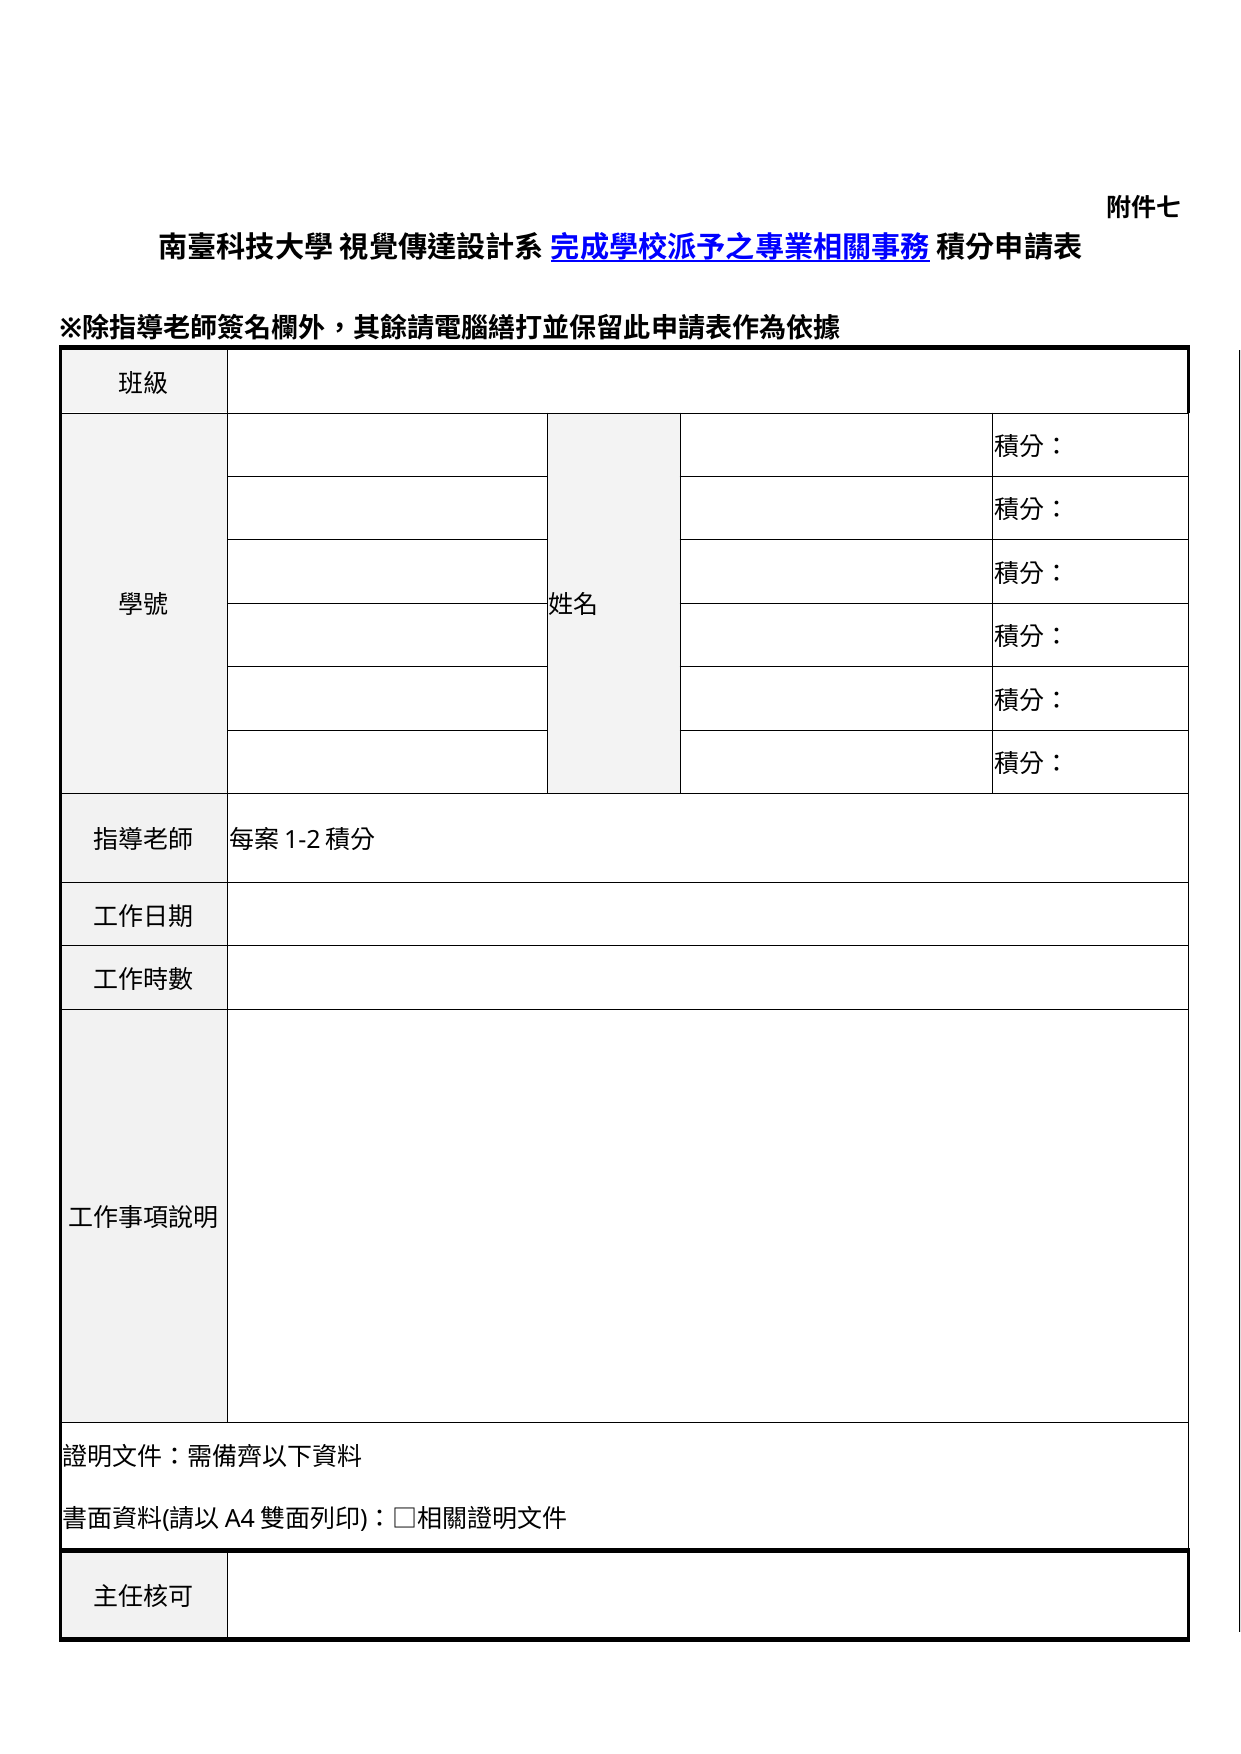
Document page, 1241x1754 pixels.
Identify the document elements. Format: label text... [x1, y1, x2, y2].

table_cell 每案1-2積分 [228, 794, 1188, 882]
table_cell [681, 540, 992, 603]
table_cell 工作事項說明 [62, 1010, 227, 1422]
table_cell 姓名 [548, 414, 680, 793]
table_header [1189, 345, 1240, 1637]
table_cell [228, 604, 547, 666]
table_cell [681, 731, 992, 793]
table_cell 積分： [993, 731, 1188, 793]
table_cell [681, 477, 992, 539]
table_cell 積分： [993, 540, 1188, 603]
table_cell [228, 1010, 1188, 1422]
table_cell [228, 731, 547, 793]
table_cell 積分： [993, 667, 1188, 730]
table_cell 證明文件：需備齊以下資料 書面資料(請以A4雙面列印)：□相關證明文件 [62, 1423, 1188, 1548]
table_cell [228, 946, 1188, 1009]
table_cell [228, 414, 547, 476]
table_cell [228, 1553, 1187, 1637]
table_cell 積分： [993, 477, 1188, 539]
table_cell 積分： [993, 414, 1188, 476]
table_cell 工作時數 [62, 946, 227, 1009]
table_cell [228, 477, 547, 539]
table_cell 積分： [993, 604, 1188, 666]
table_cell [228, 883, 1188, 945]
text ※除指導老師簽名欄外，其餘請電腦繕打並保留此申請表作為依據 [59, 306, 1181, 345]
text 附件七 [59, 188, 1181, 224]
text 南臺科技大學 視覺傳達設計系 完成學校派予之專業相關事務 積分申請表 [59, 224, 1181, 266]
table_cell [681, 667, 992, 730]
table_cell 指導老師 [62, 794, 227, 882]
table_cell [228, 540, 547, 603]
table_header [228, 350, 1187, 412]
table_cell 學號 [62, 414, 227, 793]
table_cell 主任核可 [62, 1553, 227, 1637]
table_header 班級 [62, 350, 227, 412]
table_cell [681, 414, 992, 476]
table_cell 工作日期 [62, 883, 227, 945]
table_cell [681, 604, 992, 666]
table_cell [228, 667, 547, 730]
